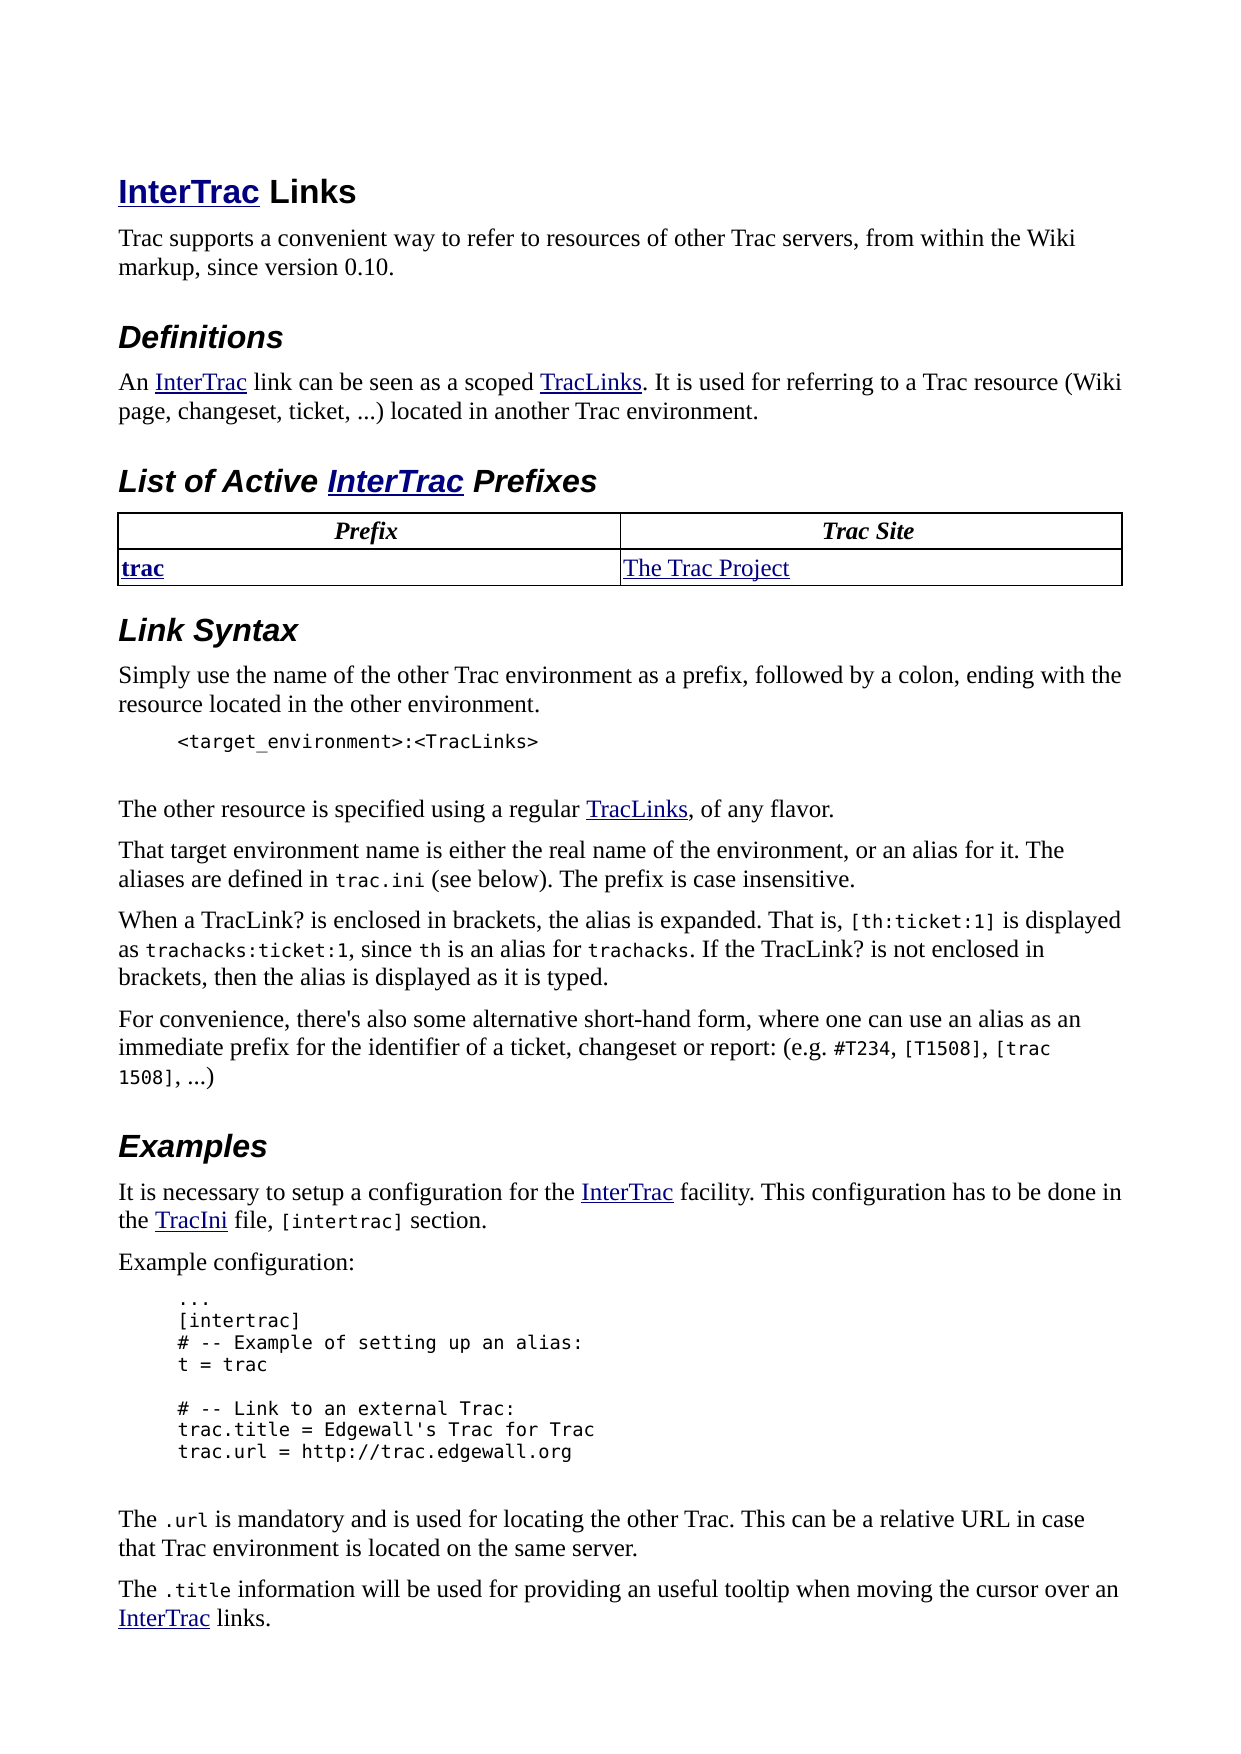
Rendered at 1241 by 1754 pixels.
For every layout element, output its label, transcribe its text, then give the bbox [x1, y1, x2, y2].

table_header Prefix [119, 514, 620, 548]
subtitle Definitions [118, 318, 1122, 355]
subtitle InterTrac Links [118, 172, 1122, 211]
text That target environment name is either the real name of the environment, or an alias for it. The aliases are defined in trac.ini (see below). The prefix is case insensitive. [118, 835, 1122, 892]
text ... [intertrac] # -- Example of setting up an alias: t = trac # -- Link to an external Trac: trac.title = Edgewall's Trac for Trac trac.url = http://trac.edgewall.org [177, 1288, 1063, 1463]
table_header Trac Site [621, 514, 1121, 548]
text For convenience, there's also some alternative short-hand form, where one can use an alias as an immediate prefix for the identifier of a ticket, changeset or report: (e.g. #T234, [T1508], [trac 1508], ...) [118, 1004, 1122, 1090]
text The .title information will be used for providing an useful tooltip when moving the cursor over an InterTrac links. [118, 1574, 1122, 1632]
subtitle Link Syntax [118, 611, 1122, 648]
text The .url is mandatory and is used for locating the other Trac. This can be a relative URL in case that Trac environment is located on the same server. [118, 1504, 1122, 1562]
table_cell trac [119, 550, 620, 584]
text The other resource is specified using a regular TracLinks, of any flavor. [118, 794, 1122, 822]
text <target_environment>:<TracLinks> [177, 731, 1063, 752]
subtitle List of Active InterTrac Prefixes [118, 462, 1122, 499]
table_cell The Trac Project [621, 550, 1121, 584]
text When a TracLink? is enclosed in brackets, the alias is expanded. That is, [th:ticket:1] is displayed as trachacks:ticket:1, since th is an alias for trachacks. If the TracLink? is not enclosed in brackets, then the alias is displayed as it is typed. [118, 905, 1122, 991]
text It is necessary to setup a configuration for the InterTrac facility. This configuration has to be done in the TracIni file, [intertrac] section. [118, 1177, 1122, 1234]
text Trac supports a convenient way to refer to resources of other Trac servers, from within the Wiki markup, since version 0.10. [118, 223, 1122, 281]
subtitle Examples [118, 1127, 1122, 1164]
text Simply use the name of the other Trac environment as a prefix, followed by a colon, ending with the resource located in the other environment. [118, 661, 1122, 718]
text Example configuration: [118, 1247, 1122, 1276]
text An InterTrac link can be seen as a scoped TracLinks. It is used for referring to a Trac resource (Wiki page, changeset, ticket, ...) located in another Trac environment. [118, 367, 1122, 425]
